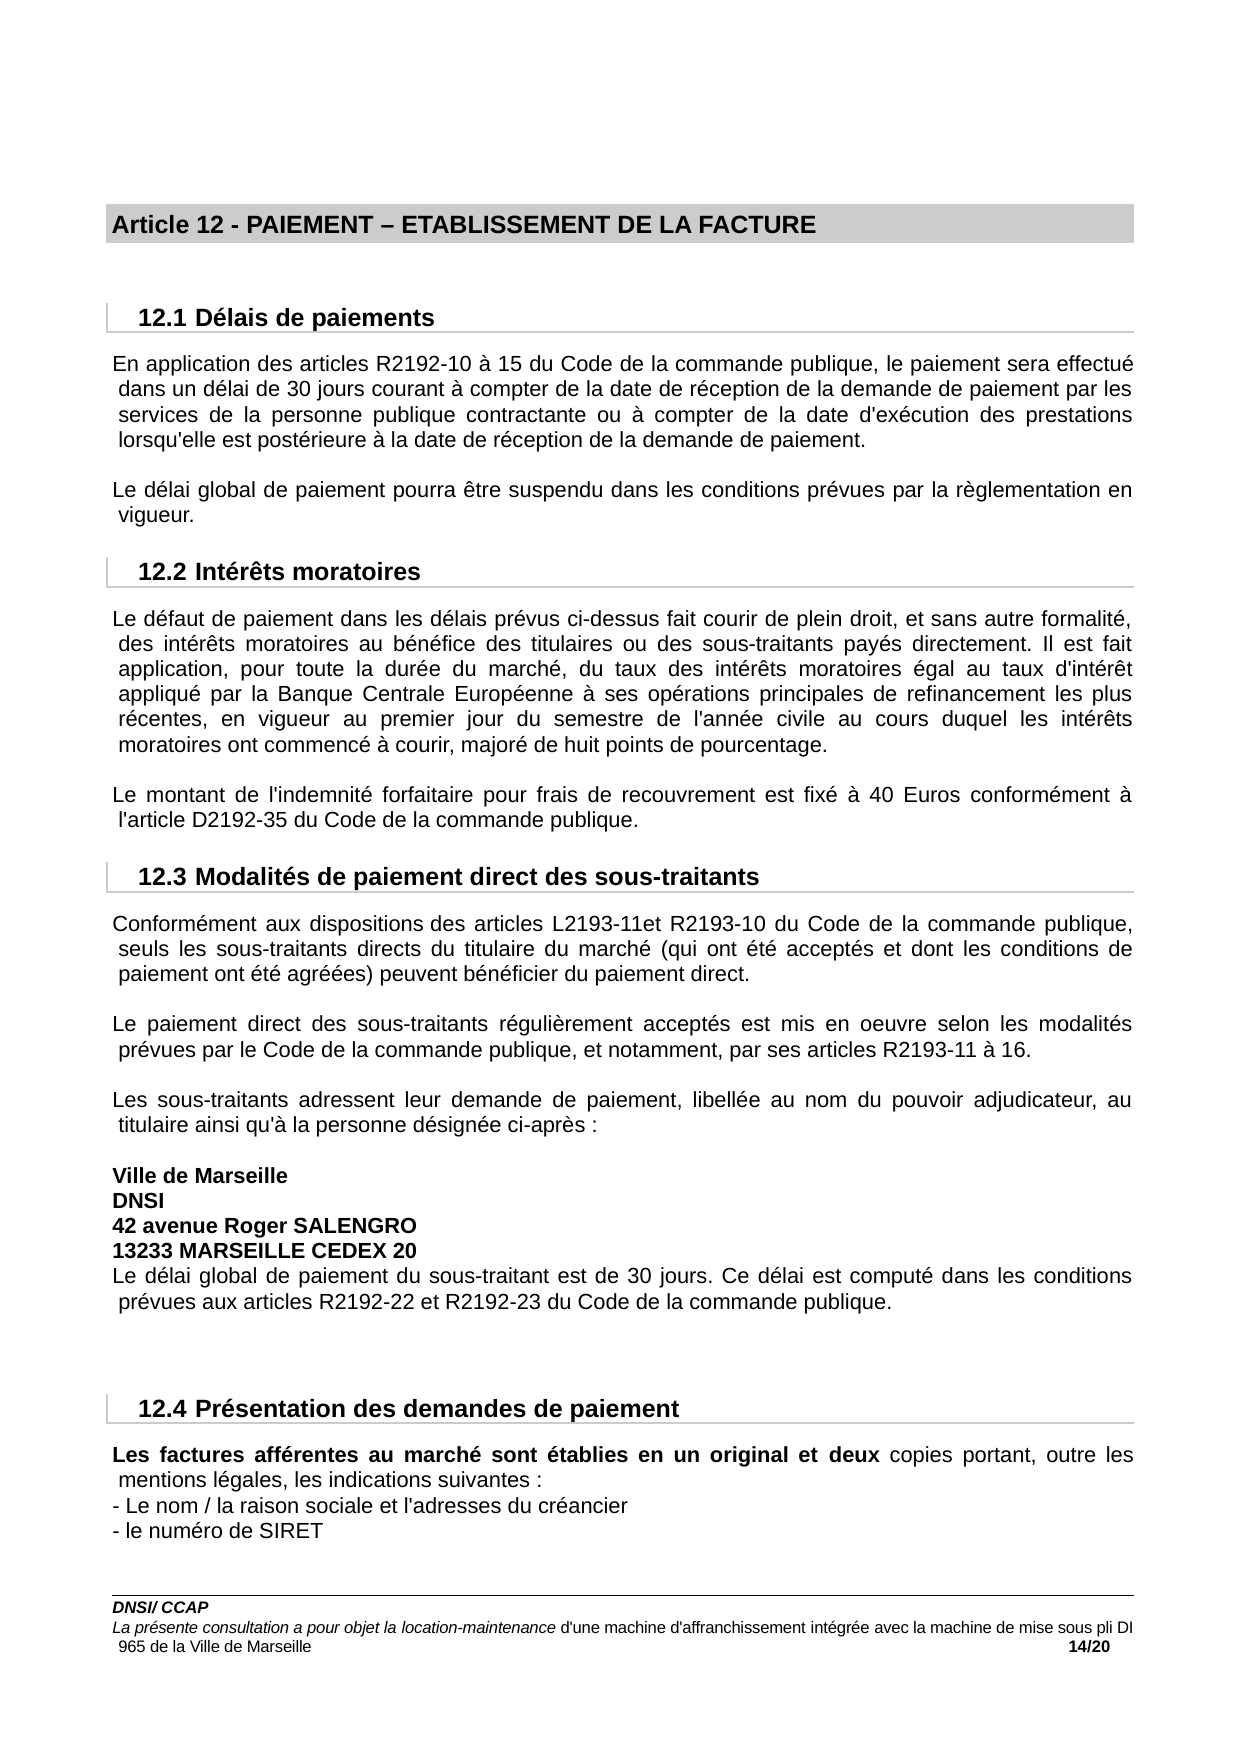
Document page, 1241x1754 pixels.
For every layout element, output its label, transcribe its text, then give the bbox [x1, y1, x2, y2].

subtitle Modalités de paiement direct des sous-traitants [108, 862, 1134, 891]
subtitle PAIEMENT – ETABLISSEMENT DE LA FACTURE [108, 207, 1132, 241]
subtitle Délais de paiements [106, 302, 1134, 331]
subtitle Intérêts moratoires [108, 557, 1134, 586]
text Ville de Marseille [112, 1162, 1134, 1188]
text En application des articles R2192-10 à 15 du Code de la commande publique, le paiement sera effectué dans un délai de 30 jours courant à compter de la date de réception de la demande de paiement par les services de la personne publique contractante ou à compter de la date d'exécution des prestations lorsqu'elle est postérieure à la date de réception de la demande de paiement. [112, 351, 1134, 452]
text Le paiement direct des sous-traitants régulièrement acceptés est mis en oeuvre selon les modalités prévues par le Code de la commande publique, et notamment, par ses articles R2193-11 à 16. [112, 1011, 1134, 1062]
text Le défaut de paiement dans les délais prévus ci-dessus fait courir de plein droit, et sans autre formalité, des intérêts moratoires au bénéfice des titulaires ou des sous-traitants payés directement. Il est fait application, pour toute la durée du marché, du taux des intérêts moratoires égal au taux d'intérêt appliqué par la Banque Centrale Européenne à ses opérations principales de refinancement les plus récentes, en vigueur au premier jour du semestre de l'année civile au cours duquel les intérêts moratoires ont commencé à courir, majoré de huit points de pourcentage. [112, 606, 1134, 757]
subtitle Présentation des demandes de paiement [108, 1394, 1134, 1422]
text DNSI [112, 1188, 1134, 1213]
text 42 avenue Roger SALENGRO [112, 1213, 1134, 1238]
text Le montant de l'indemnité forfaitaire pour frais de recouvrement est fixé à 40 Euros conformément à l'article D2192-35 du Code de la commande publique. [112, 782, 1134, 832]
text Les factures afférentes au marché sont établies en un original et deux copies portant, outre les mentions légales, les indications suivantes : [112, 1442, 1134, 1493]
text Le délai global de paiement pourra être suspendu dans les conditions prévues par la règlementation en vigueur. [112, 477, 1134, 527]
text Le délai global de paiement du sous-traitant est de 30 jours. Ce délai est computé dans les conditions prévues aux articles R2192-22 et R2192-23 du Code de la commande publique. [112, 1263, 1134, 1314]
text - le numéro de SIRET [112, 1518, 1134, 1543]
text Les sous-traitants adressent leur demande de paiement, libellée au nom du pouvoir adjudicateur, au titulaire ainsi qu'à la personne désignée ci-après : [112, 1087, 1134, 1137]
text - Le nom / la raison sociale et l'adresses du créancier [112, 1493, 1134, 1518]
text Conformément aux dispositions des articles L2193-11et R2193-10 du Code de la commande publique, seuls les sous-traitants directs du titulaire du marché (qui ont été acceptés et dont les conditions de paiement ont été agréées) peuvent bénéficier du paiement direct. [112, 910, 1134, 986]
text 13233 MARSEILLE CEDEX 20 [112, 1238, 1134, 1263]
